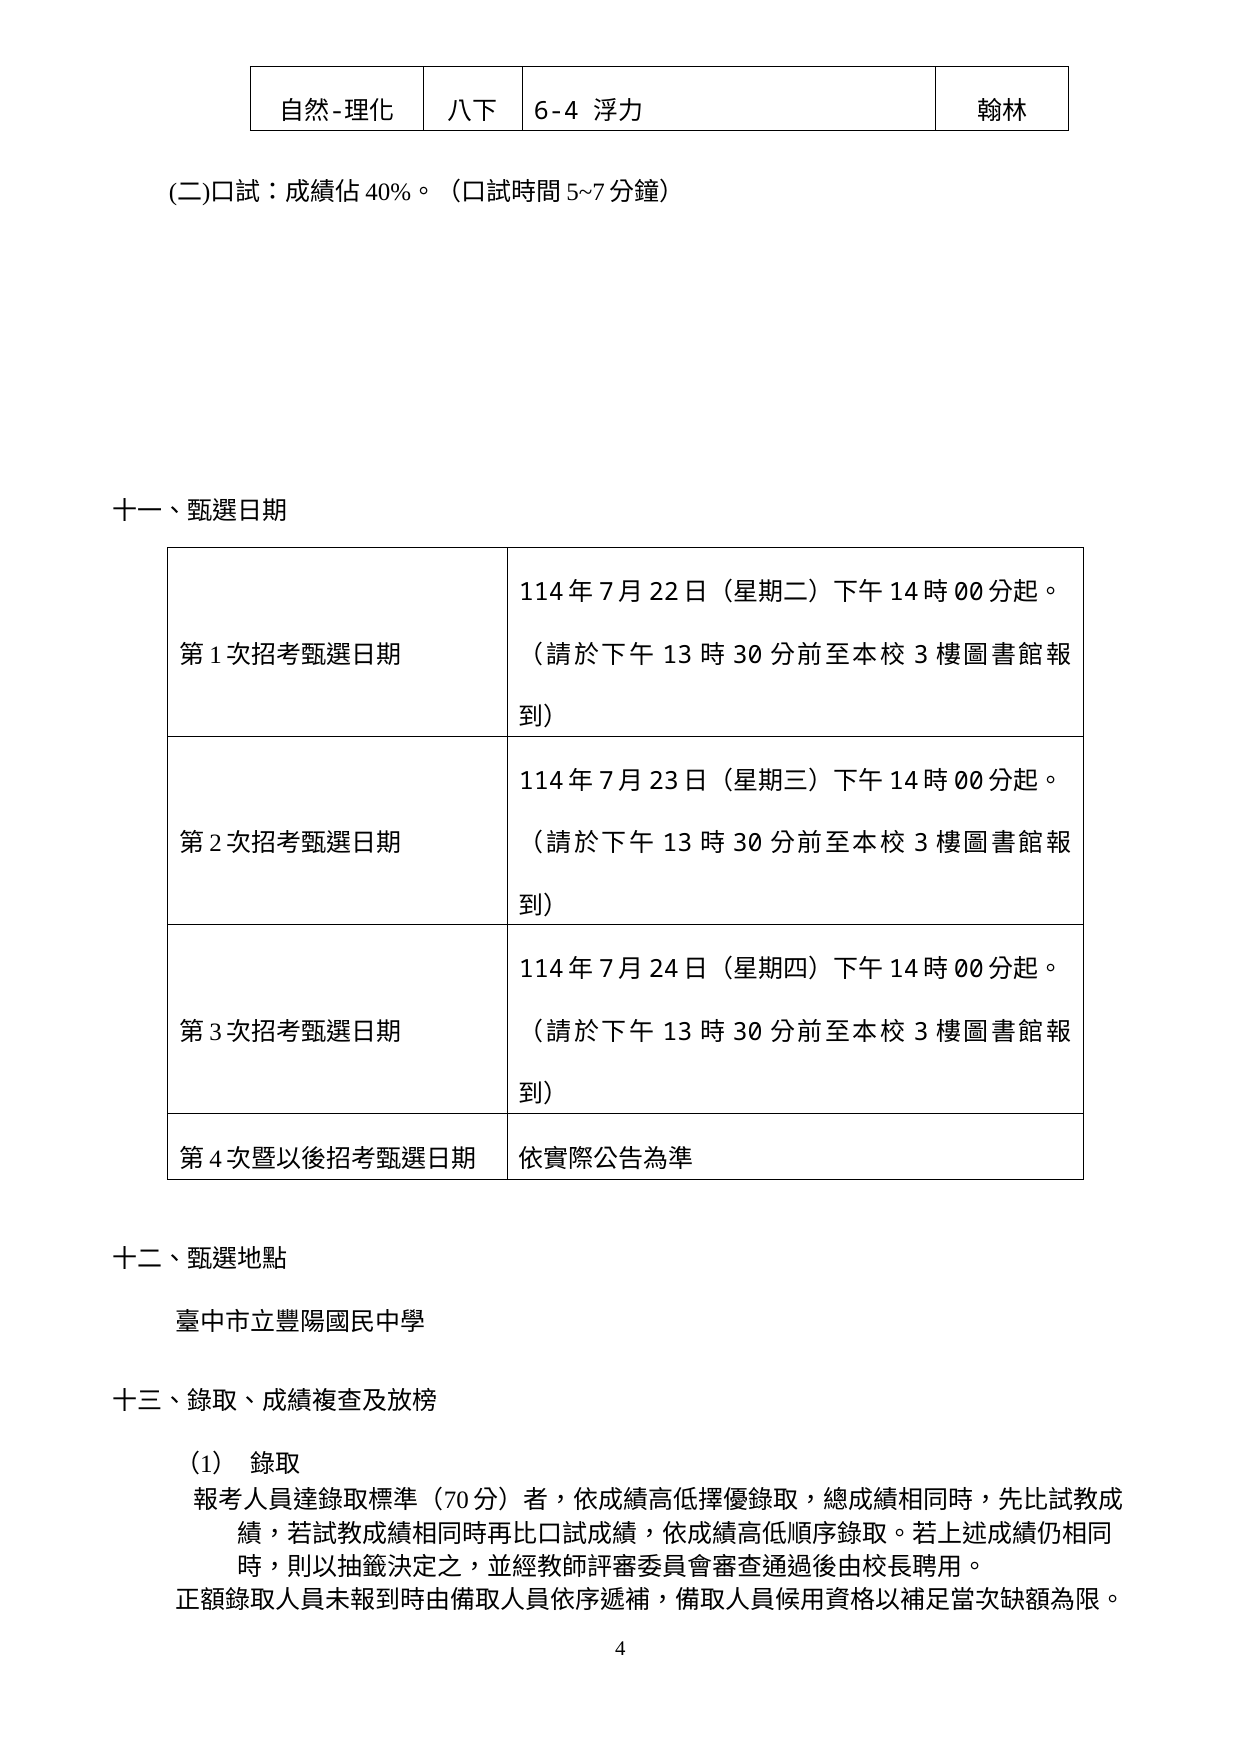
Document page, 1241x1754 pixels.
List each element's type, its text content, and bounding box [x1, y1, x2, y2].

table_cell 第2次招考甄選日期 [168, 737, 507, 924]
table_header 114年7月22日（星期二）下午14時00分起。 （請於下午13時30分前至本校3樓圖書館報到） [508, 548, 1083, 736]
table_cell 114年7月24日（星期四）下午14時00分起。 （請於下午13時30分前至本校3樓圖書館報到） [508, 925, 1083, 1113]
text 正額錄取人員未報到時由備取人員依序遞補，備取人員候用資格以補足當次缺額為限。 [112, 1582, 1128, 1616]
text 報考人員達錄取標準（70分）者，依成績高低擇優錄取，總成績相同時，先比試教成績，若試教成績相同時再比口試成績，依成績高低順序錄取。若上述成績仍相同時，則以抽籤決定之，並經教師評審委員會審查通過後由校長聘用。 [150, 1482, 1128, 1582]
list 錄取 [175, 1420, 1128, 1482]
table_cell 第4次暨以後招考甄選日期 [168, 1114, 507, 1179]
text 十三、錄取、成績複查及放榜 [112, 1357, 1128, 1420]
text (二)口試：成績佔40%。（口試時間5~7分鐘） [162, 148, 1128, 211]
text 十一、甄選日期 [112, 467, 1128, 530]
table_cell 依實際公告為準 [508, 1114, 1083, 1179]
table_cell 八下 [424, 67, 522, 130]
table_cell 自然-理化 [251, 67, 423, 130]
text 臺中市立豐陽國民中學 [175, 1277, 1128, 1340]
table_cell 第3次招考甄選日期 [168, 925, 507, 1113]
table_cell 114年7月23日（星期三）下午14時00分起。 （請於下午13時30分前至本校3樓圖書館報到） [508, 737, 1083, 924]
table_cell 翰林 [936, 67, 1068, 130]
text 十二、甄選地點 [112, 1215, 1128, 1277]
table_header 第1次招考甄選日期 [168, 548, 507, 736]
table_cell 6-4 浮力 [523, 67, 935, 130]
